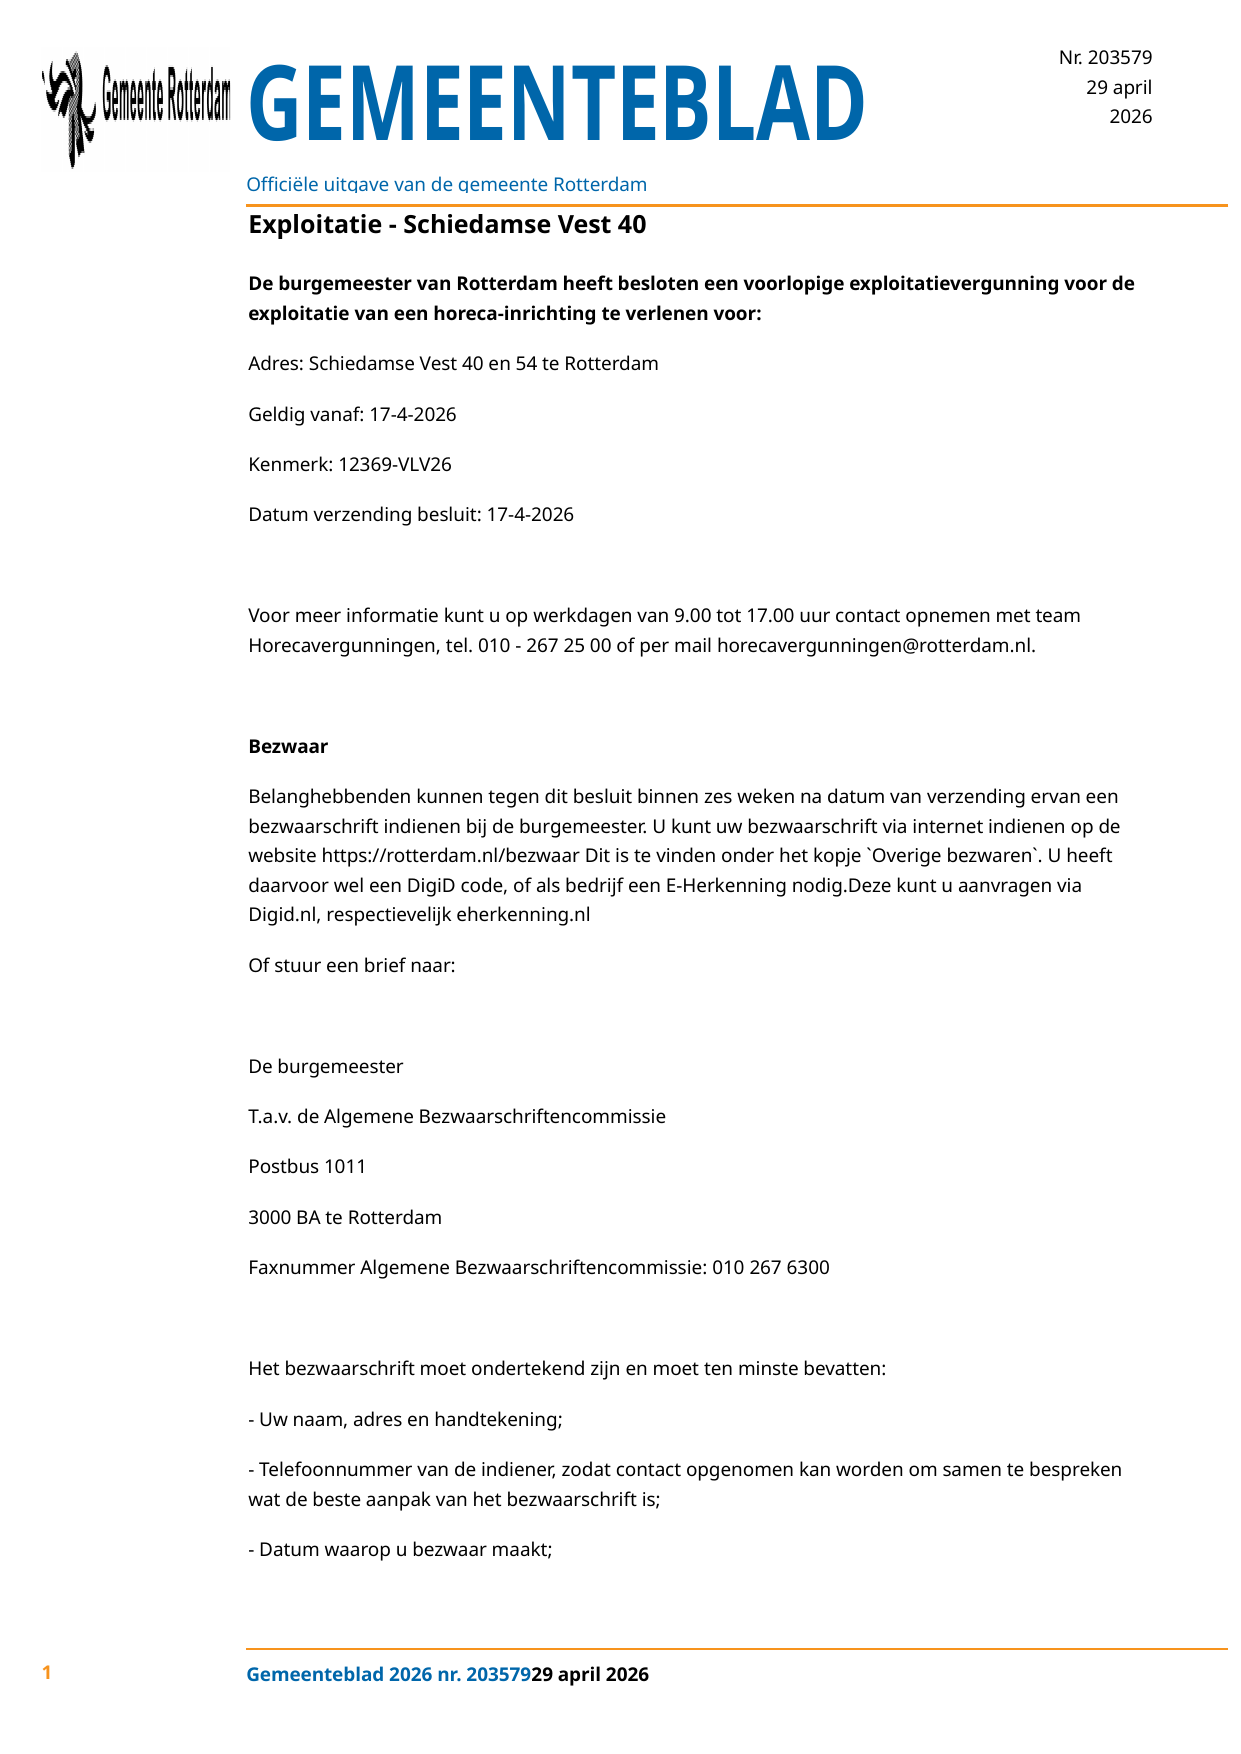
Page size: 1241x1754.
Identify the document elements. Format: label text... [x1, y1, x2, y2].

text Bezwaar [248, 733, 1152, 758]
text Adres: Schiedamse Vest 40 en 54 te Rotterdam [248, 350, 1152, 376]
text T.a.v. de Algemene Bezwaarschriftencommissie [248, 1103, 1152, 1129]
text - Datum waarop u bezwaar maakt; [248, 1536, 1152, 1562]
text Voor meer informatie kunt u op werkdagen van 9.00 tot 17.00 uur contact opnemen met team Horecavergunningen, tel. 010 - 267 25 00 of per mail horecavergunningen@rotterdam.nl. [248, 602, 1152, 658]
text Belanghebbenden kunnen tegen dit besluit binnen zes weken na datum van verzending ervan een bezwaarschrift indienen bij de burgemeester. U kunt uw bezwaarschrift via internet indienen op de website https://rotterdam.nl/bezwaar Dit is te vinden onder het kopje `Overige bezwaren`. U heeft daarvoor wel een DigiD code, of als bedrijf een E-Herkenning nodig.Deze kunt u aanvragen via Digid.nl, respectievelijk eherkenning.nl [248, 783, 1152, 927]
text Of stuur een brief naar: [248, 952, 1152, 978]
text Faxnummer Algemene Bezwaarschriftencommissie: 010 267 6300 [248, 1254, 1152, 1280]
text 3000 BA te Rotterdam [248, 1204, 1152, 1230]
text Het bezwaarschrift moet ondertekend zijn en moet ten minste bevatten: [248, 1355, 1152, 1381]
text Geldig vanaf: 17-4-2026 [248, 401, 1152, 426]
text Exploitatie - Schiedamse Vest 40 [248, 207, 1152, 241]
text De burgemeester [248, 1053, 1152, 1078]
text Kenmerk: 12369-VLV26 [248, 451, 1152, 477]
text - Telefoonnummer van de indiener, zodat contact opgenomen kan worden om samen te bespreken wat de beste aanpak van het bezwaarschrift is; [248, 1456, 1152, 1511]
text De burgemeester van Rotterdam heeft besloten een voorlopige exploitatievergunning voor de exploitatie van een horeca-inrichting te verlenen voor: [248, 270, 1152, 326]
text - Uw naam, adres en handtekening; [248, 1406, 1152, 1431]
text Datum verzending besluit: 17-4-2026 [248, 502, 1152, 527]
text Postbus 1011 [248, 1154, 1152, 1179]
picture [41, 47, 231, 172]
